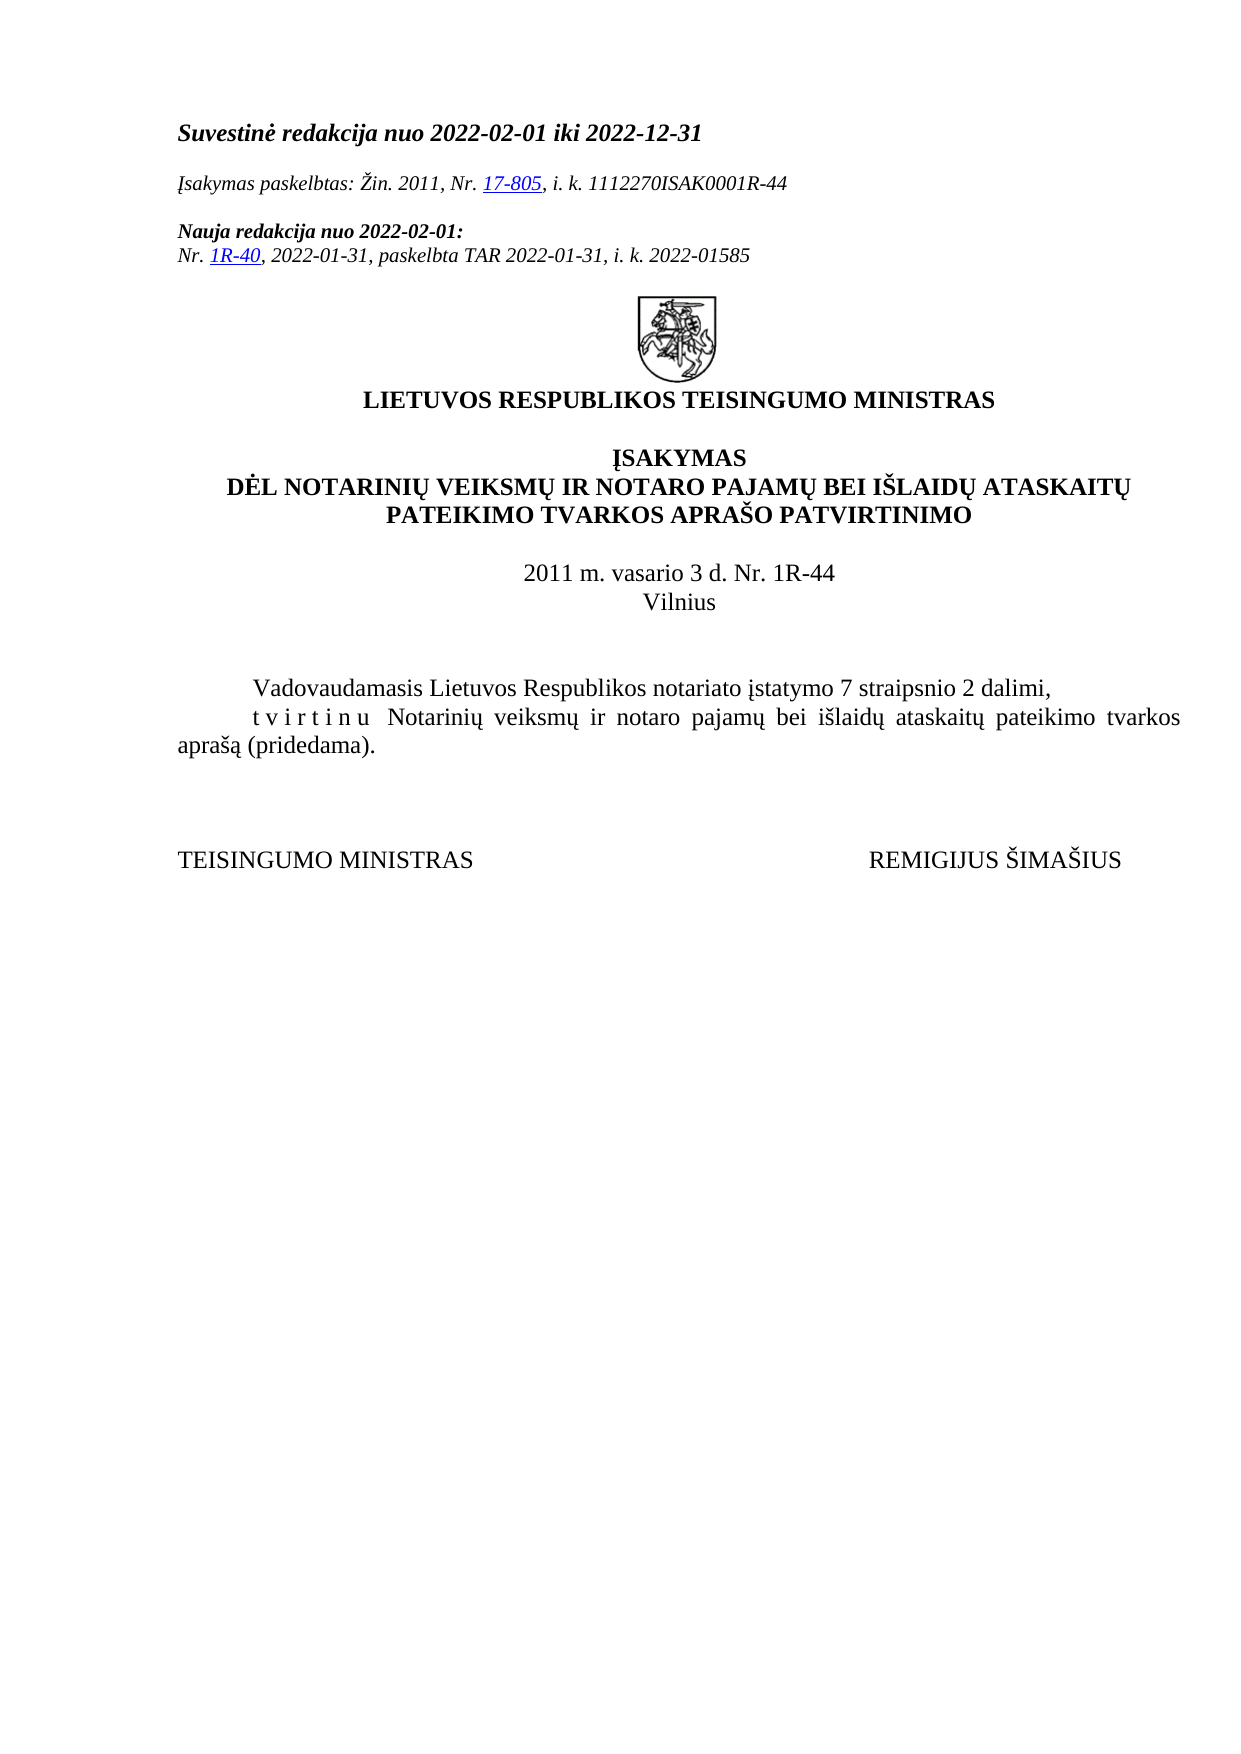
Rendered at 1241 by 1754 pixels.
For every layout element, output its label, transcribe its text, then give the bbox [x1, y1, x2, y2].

text Teisingumo ministras Remigijus Šimašius [177, 846, 1181, 874]
text Nauja redakcija nuo 2022-02-01: [177, 219, 1181, 243]
text Vilnius [177, 587, 1181, 616]
text Vadovaudamasis Lietuvos Respublikos notariato įstatymo 7 straipsnio 2 dalimi, [177, 673, 1181, 702]
text DĖL NOTARINIŲ VEIKSMŲ IR NOTARO PAJAMŲ BEI IŠLAIDŲ ATASKAITŲ PATEIKIMO TVARKOS APRAŠO PATVIRTINIMO [177, 472, 1181, 529]
text Nr. 1R-40, 2022-01-31, paskelbta TAR 2022-01-31, i. k. 2022-01585 [177, 243, 1181, 267]
text LIETUVOS RESPUBLIKOS TEISINGUMO MINISTRAS [177, 386, 1181, 414]
text ĮSAKYMAS [177, 443, 1181, 472]
text 2011 m. vasario 3 d. Nr. 1R-44 [177, 558, 1181, 587]
text tvirtinu Notarinių veiksmų ir notaro pajamų bei išlaidų ataskaitų pateikimo tvarkos aprašą (pridedama). [177, 702, 1181, 759]
text Įsakymas paskelbtas: Žin. 2011, Nr. 17-805, i. k. 1112270ISAK0001R-44 [177, 171, 1181, 195]
text Suvestinė redakcija nuo 2022-02-01 iki 2022-12-31 [177, 118, 1181, 147]
